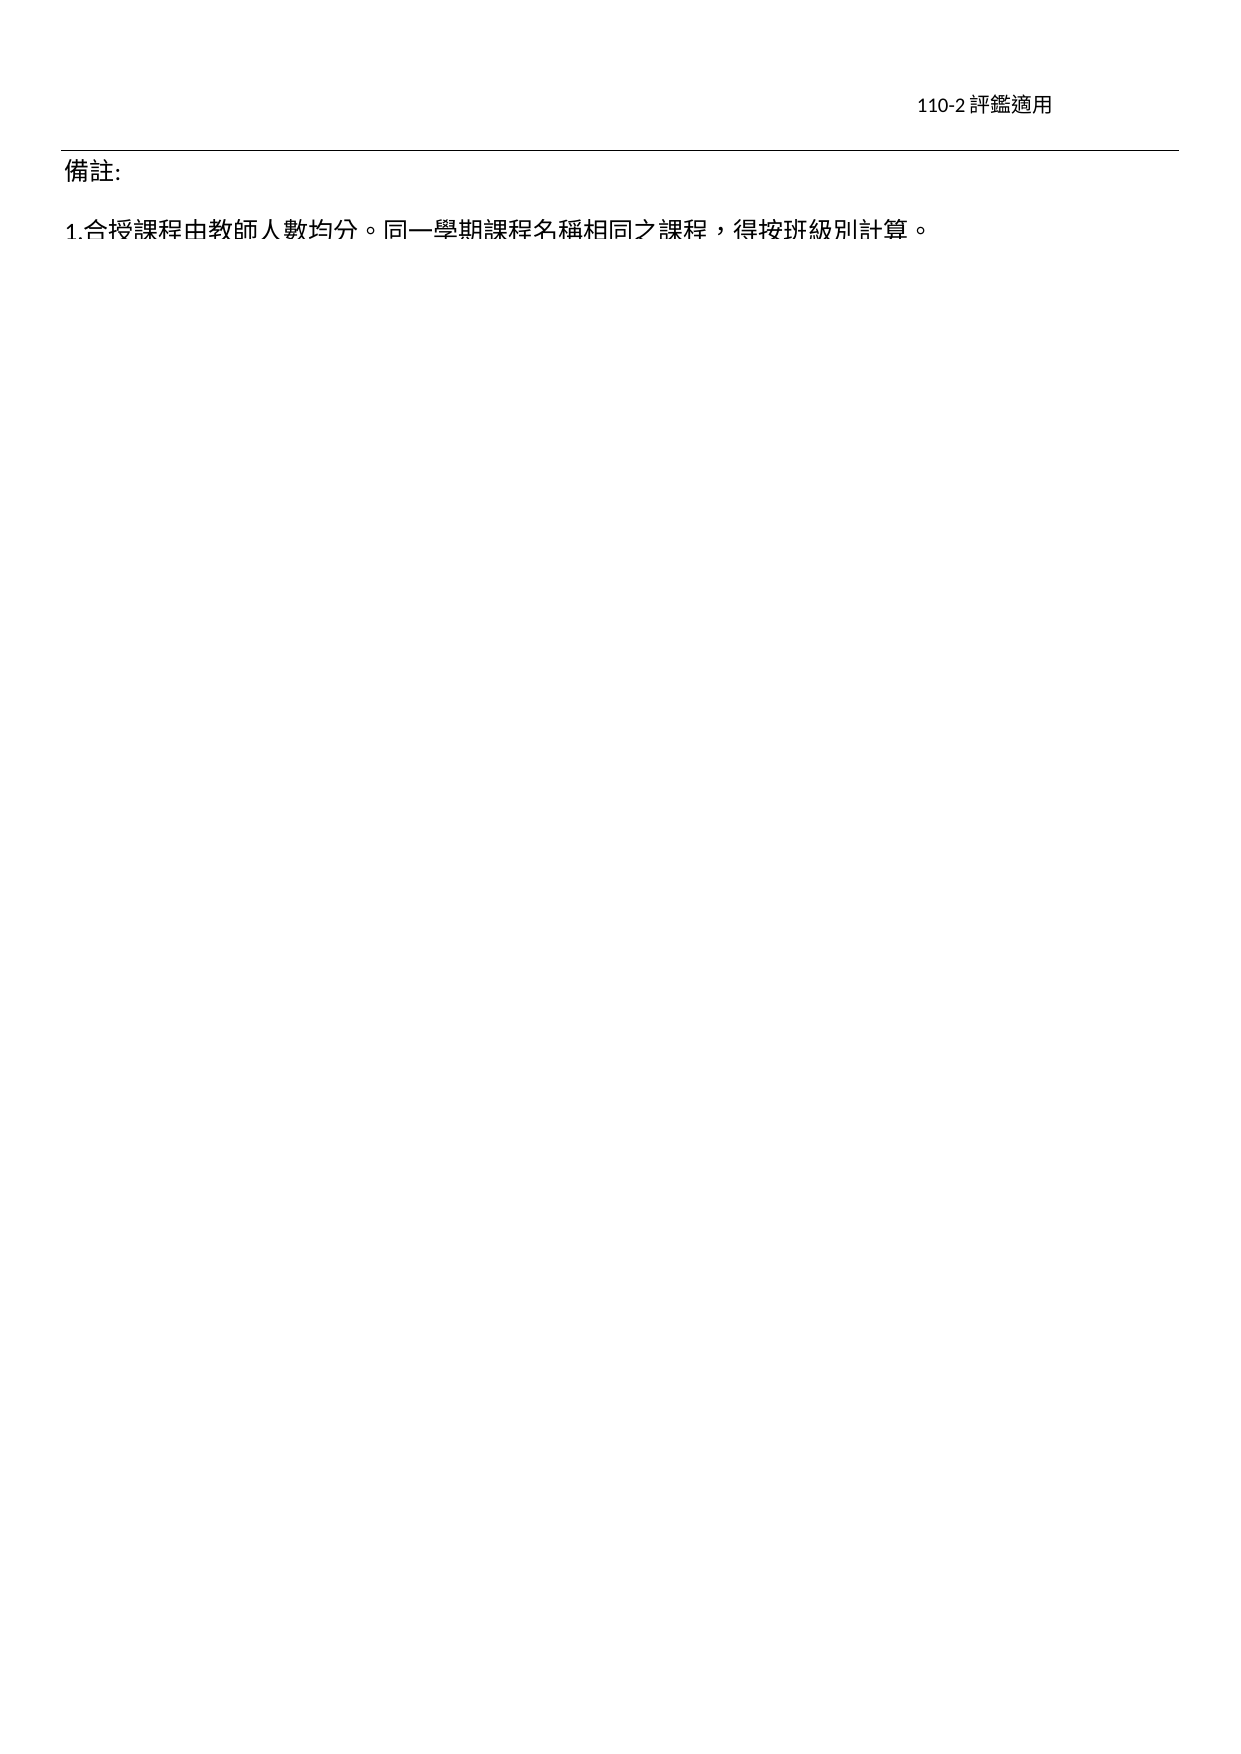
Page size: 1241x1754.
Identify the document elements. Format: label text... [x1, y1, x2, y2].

table_cell 備註: 1.合授課程由教師人數均分。同一學期課程名稱相同之課程，得按班級別計算。 [61, 151, 1179, 239]
